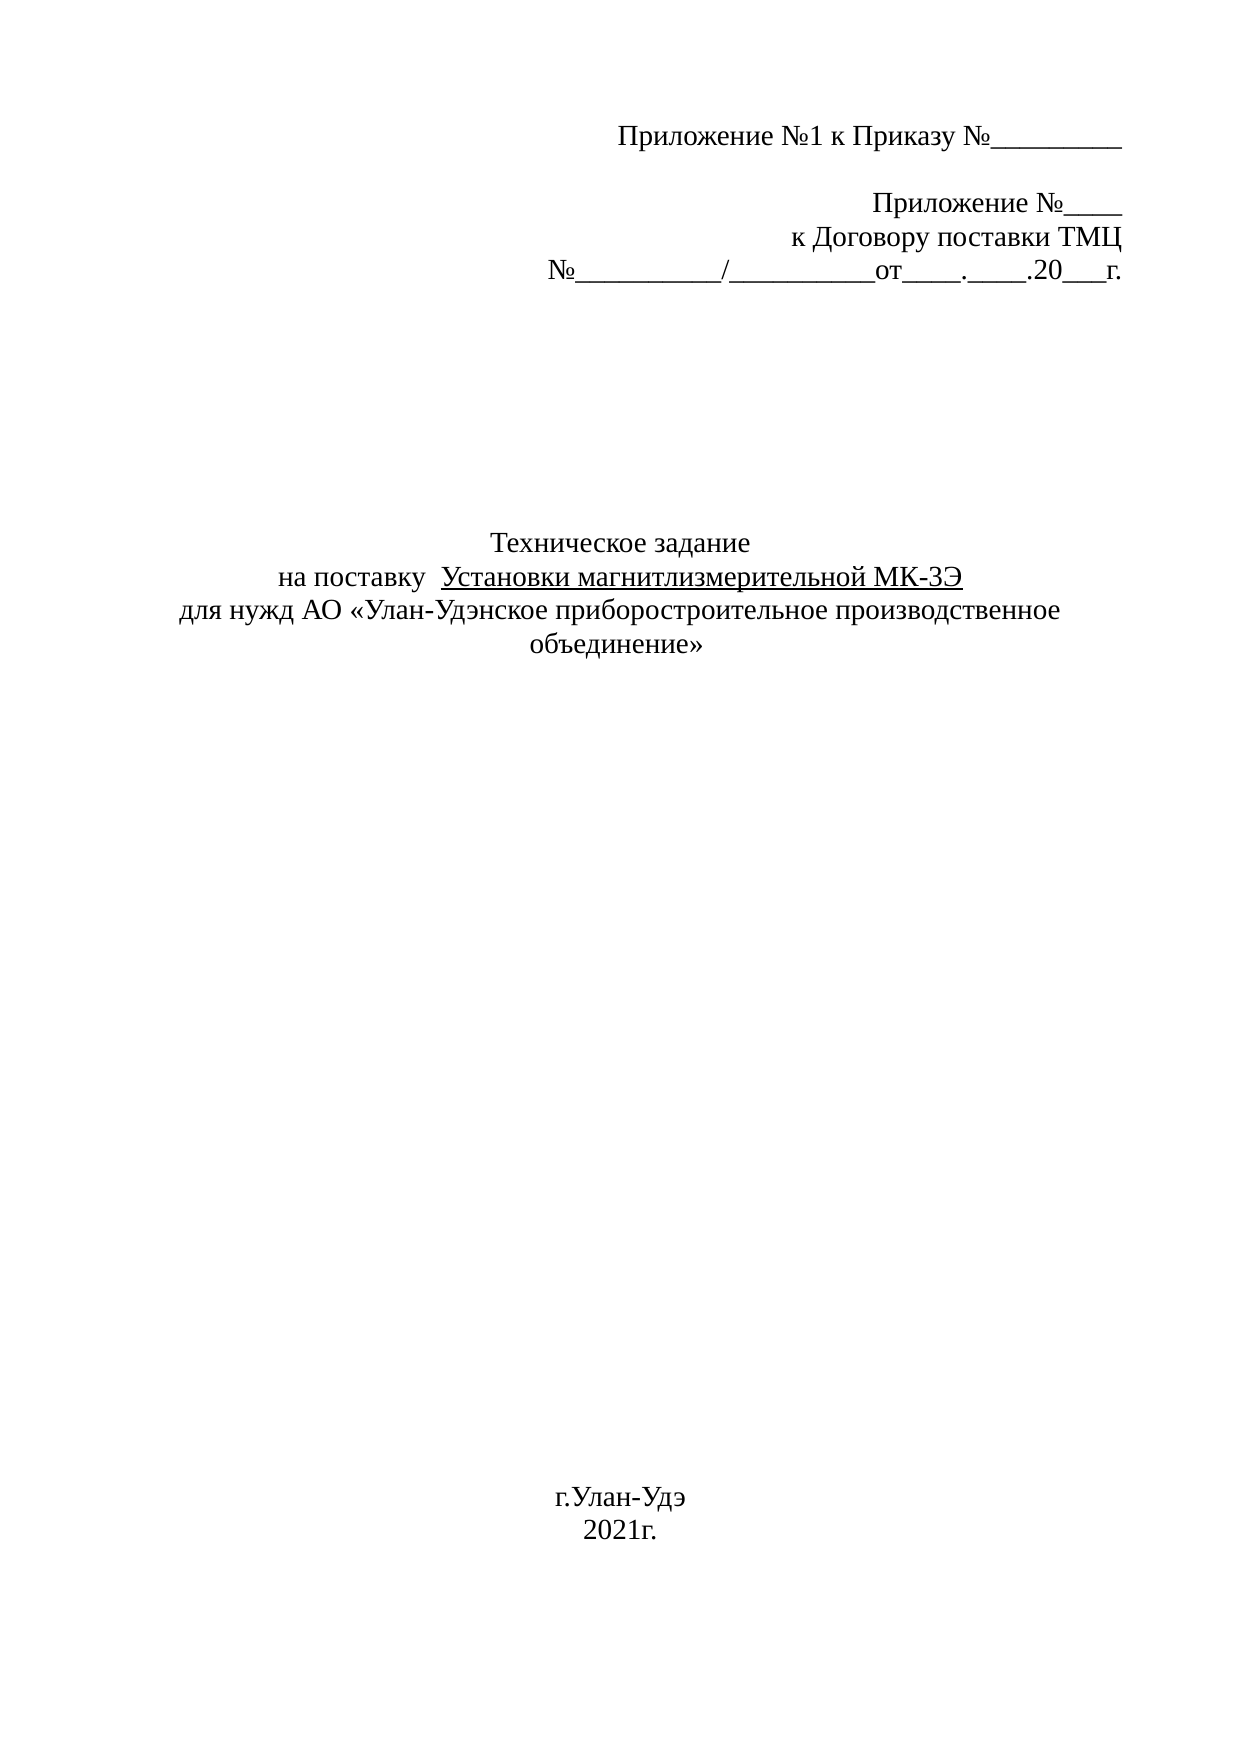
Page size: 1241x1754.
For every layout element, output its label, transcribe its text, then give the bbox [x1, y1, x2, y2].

text к Договору поставки ТМЦ [118, 219, 1122, 252]
text Приложение №1 к Приказу №_________ [118, 118, 1122, 152]
text г.Улан-Удэ [118, 1479, 1122, 1512]
text для нужд АО «Улан-Удэнское приборостроительное производственное объединение» [118, 592, 1122, 659]
text на поставку Установки магнитлизмерительной МК-3Э [118, 559, 1122, 592]
text Техническое задание [118, 525, 1122, 559]
text №__________/__________от____.____.20___г. [118, 252, 1122, 286]
text Приложение №____ [118, 185, 1122, 219]
text 2021г. [118, 1512, 1122, 1546]
